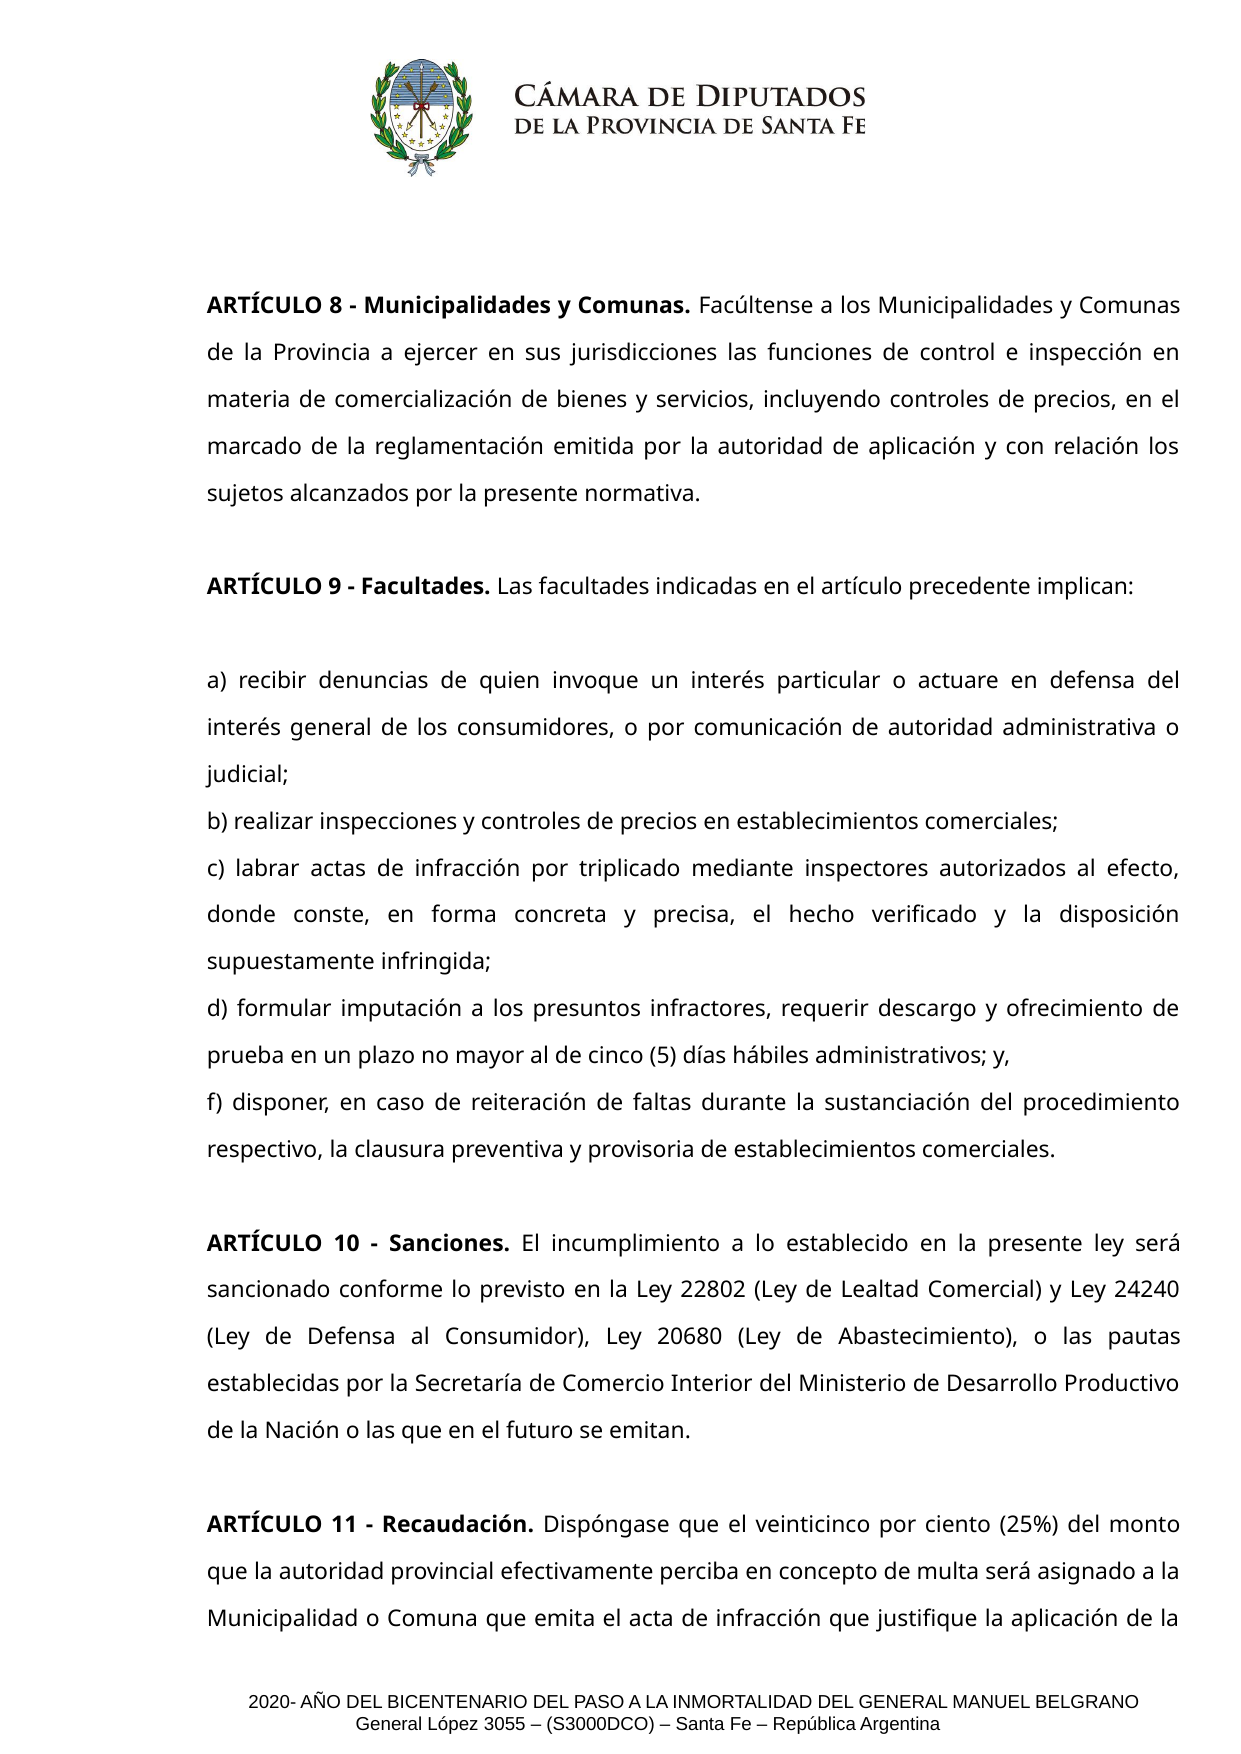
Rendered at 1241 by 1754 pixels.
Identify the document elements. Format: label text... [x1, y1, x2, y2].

text f) disponer, en caso de reiteración de faltas durante la sustanciación del procedimiento respectivo, la clausura preventiva y provisoria de establecimientos comerciales. [207, 1086, 1181, 1164]
text ARTÍCULO 9 - Facultades. Las facultades indicadas en el artículo precedente implican: [207, 570, 1181, 602]
text ARTÍCULO 8 - Municipalidades y Comunas. Facúltense a los Municipalidades y Comunas de la Provincia a ejercer en sus jurisdicciones las funciones de control e inspección en materia de comercialización de bienes y servicios, incluyendo controles de precios, en el marcado de la reglamentación emitida por la autoridad de aplicación y con relación los sujetos alcanzados por la presente normativa. [207, 289, 1181, 508]
text ARTÍCULO 10 - Sanciones. El incumplimiento a lo establecido en la presente ley será sancionado conforme lo previsto en la Ley 22802 (Ley de Lealtad Comercial) y Ley 24240 (Ley de Defensa al Consumidor), Ley 20680 (Ley de Abastecimiento), o las pautas establecidas por la Secretaría de Comercio Interior del Ministerio de Desarrollo Productivo de la Nación o las que en el futuro se emitan. [207, 1227, 1181, 1445]
text a) recibir denuncias de quien invoque un interés particular o actuare en defensa del interés general de los consumidores, o por comunicación de autoridad administrativa o judicial; [207, 664, 1181, 789]
text c) labrar actas de infracción por triplicado mediante inspectores autorizados al efecto, donde conste, en forma concreta y precisa, el hecho verificado y la disposición supuestamente infringida; [207, 852, 1181, 977]
text b) realizar inspecciones y controles de precios en establecimientos comerciales; [207, 805, 1181, 836]
text d) formular imputación a los presuntos infractores, requerir descargo y ofrecimiento de prueba en un plazo no mayor al de cinco (5) días hábiles administrativos; y, [207, 992, 1181, 1070]
picture [370, 59, 866, 181]
text ARTÍCULO 11 - Recaudación. Dispóngase que el veinticinco por ciento (25%) del monto que la autoridad provincial efectivamente perciba en concepto de multa será asignado a la Municipalidad o Comuna que emita el acta de infracción que justifique la aplicación de la [207, 1508, 1181, 1633]
